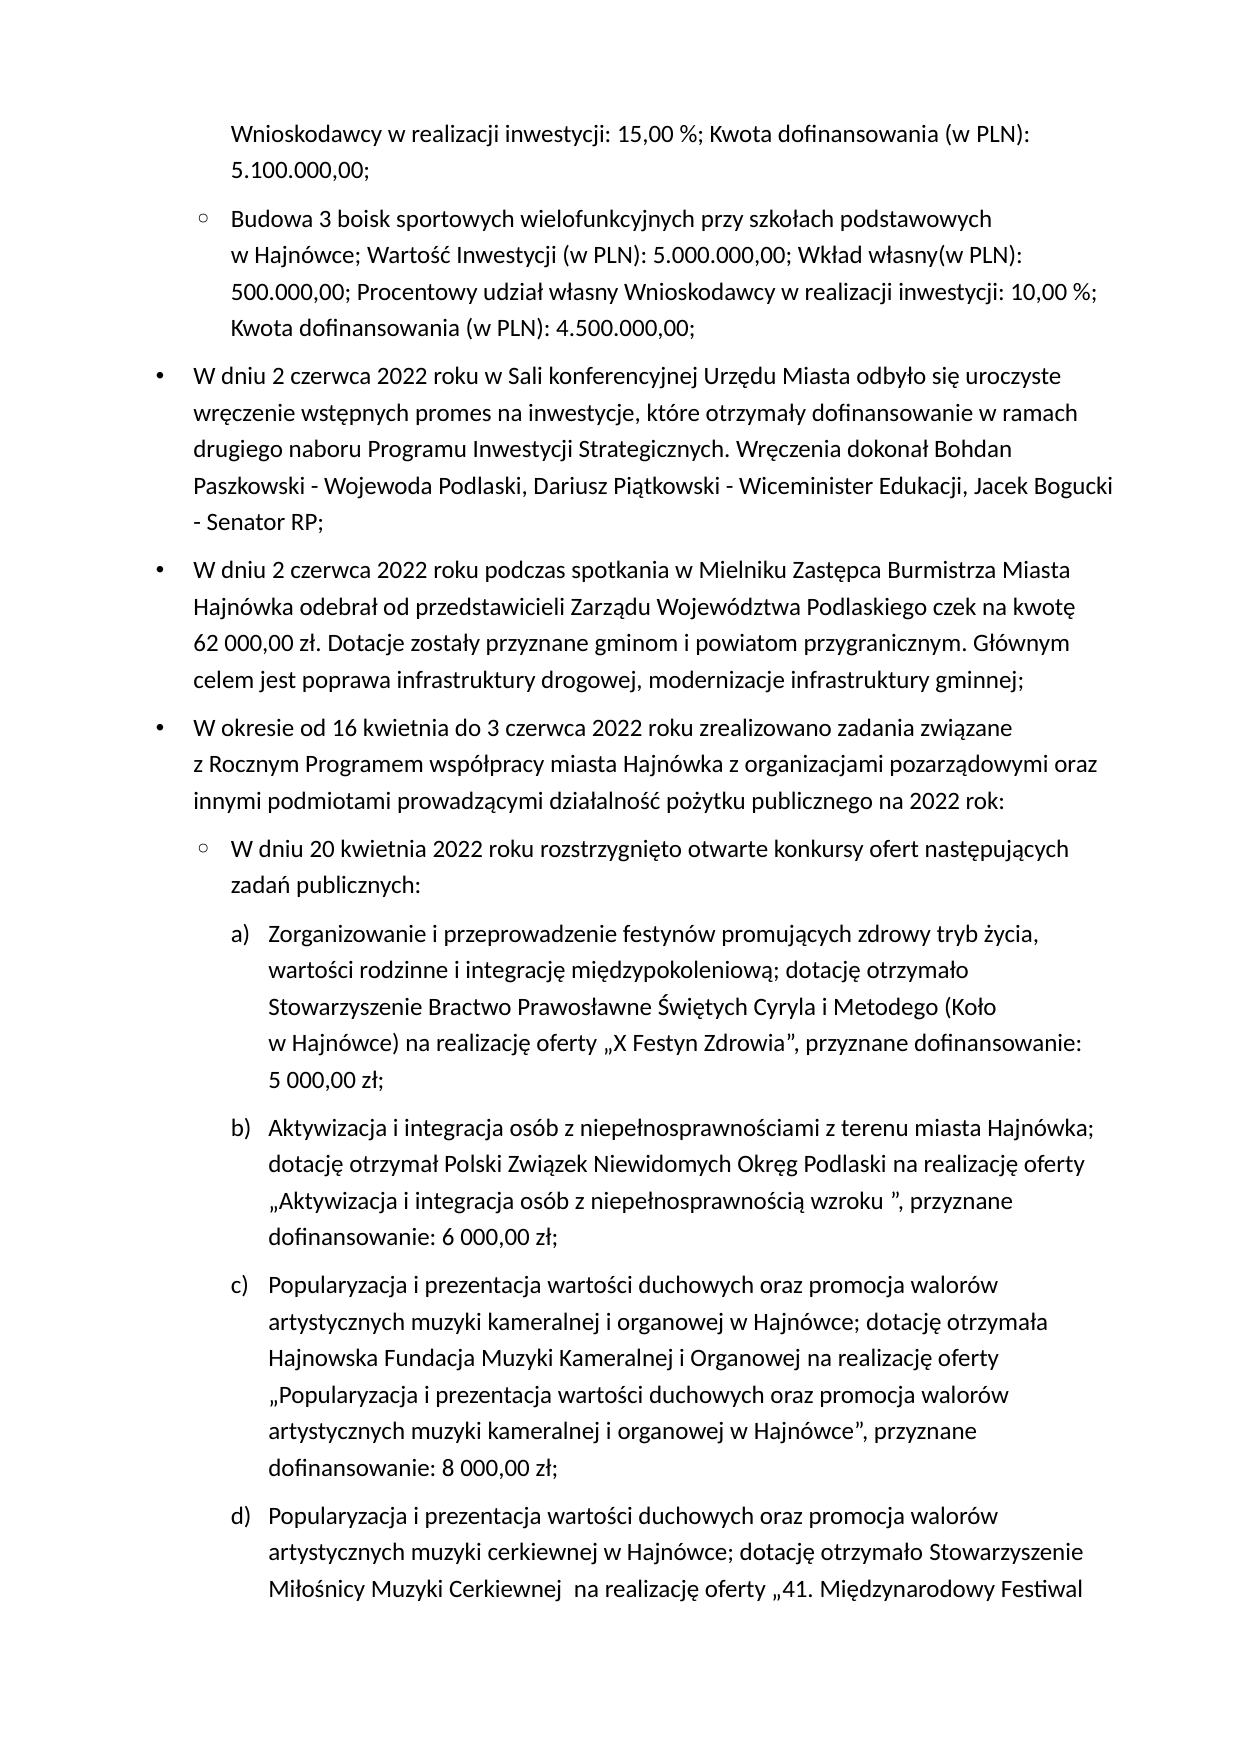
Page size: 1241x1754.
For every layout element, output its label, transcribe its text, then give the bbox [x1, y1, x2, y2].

list Aktywizacja i integracja osób z niepełnosprawnościami z terenu miasta Hajnówka; dotację otrzymał Polski Związek Niewidomych Okręg Podlaski na realizację oferty „Aktywizacja i integracja osób z niepełnosprawnością wzroku ”, przyznane dofinansowanie: 6 000,00 zł; [231, 1112, 1122, 1252]
list W dniu 20 kwietnia 2022 roku rozstrzygnięto otwarte konkursy ofert następujących zadań publicznych: [193, 833, 1122, 900]
list Wnioskodawcy w realizacji inwestycji: 15,00 %; Kwota dofinansowania (w PLN): 5.100.000,00; [193, 118, 1122, 185]
list Budowa 3 boisk sportowych wielofunkcyjnych przy szkołach podstawowych w Hajnówce; Wartość Inwestycji (w PLN): 5.000.000,00; Wkład własny(w PLN): 500.000,00; Procentowy udział własny Wnioskodawcy w realizacji inwestycji: 10,00 %; Kwota dofinansowania (w PLN): 4.500.000,00; [193, 203, 1122, 343]
list W okresie od 16 kwietnia do 3 czerwca 2022 roku zrealizowano zadania związane z Rocznym Programem współpracy miasta Hajnówka z organizacjami pozarządowymi oraz innymi podmiotami prowadzącymi działalność pożytku publicznego na 2022 rok: [156, 712, 1122, 816]
list W dniu 2 czerwca 2022 roku podczas spotkania w Mielniku Zastępca Burmistrza Miasta Hajnówka odebrał od przedstawicieli Zarządu Województwa Podlaskiego czek na kwotę 62 000,00 zł. Dotacje zostały przyznane gminom i powiatom przygranicznym. Głównym celem jest poprawa infrastruktury drogowej, modernizacje infrastruktury gminnej; [156, 554, 1122, 694]
list Zorganizowanie i przeprowadzenie festynów promujących zdrowy tryb życia, wartości rodzinne i integrację międzypokoleniową; dotację otrzymało Stowarzyszenie Bractwo Prawosławne Świętych Cyryla i Metodego (Koło w Hajnówce) na realizację oferty „X Festyn Zdrowia”, przyznane dofinansowanie: 5 000,00 zł; [231, 918, 1122, 1094]
list Popularyzacja i prezentacja wartości duchowych oraz promocja walorów artystycznych muzyki cerkiewnej w Hajnówce; dotację otrzymało Stowarzyszenie Miłośnicy Muzyki Cerkiewnej na realizację oferty „41. Międzynarodowy Festiwal [231, 1500, 1122, 1603]
list Popularyzacja i prezentacja wartości duchowych oraz promocja walorów artystycznych muzyki kameralnej i organowej w Hajnówce; dotację otrzymała Hajnowska Fundacja Muzyki Kameralnej i Organowej na realizację oferty „Popularyzacja i prezentacja wartości duchowych oraz promocja walorów artystycznych muzyki kameralnej i organowej w Hajnówce”, przyznane dofinansowanie: 8 000,00 zł; [231, 1269, 1122, 1482]
list W dniu 2 czerwca 2022 roku w Sali konferencyjnej Urzędu Miasta odbyło się uroczyste wręczenie wstępnych promes na inwestycje, które otrzymały dofinansowanie w ramach drugiego naboru Programu Inwestycji Strategicznych. Wręczenia dokonał Bohdan Paszkowski - Wojewoda Podlaski, Dariusz Piątkowski - Wiceminister Edukacji, Jacek Bogucki - Senator RP; [156, 360, 1122, 537]
